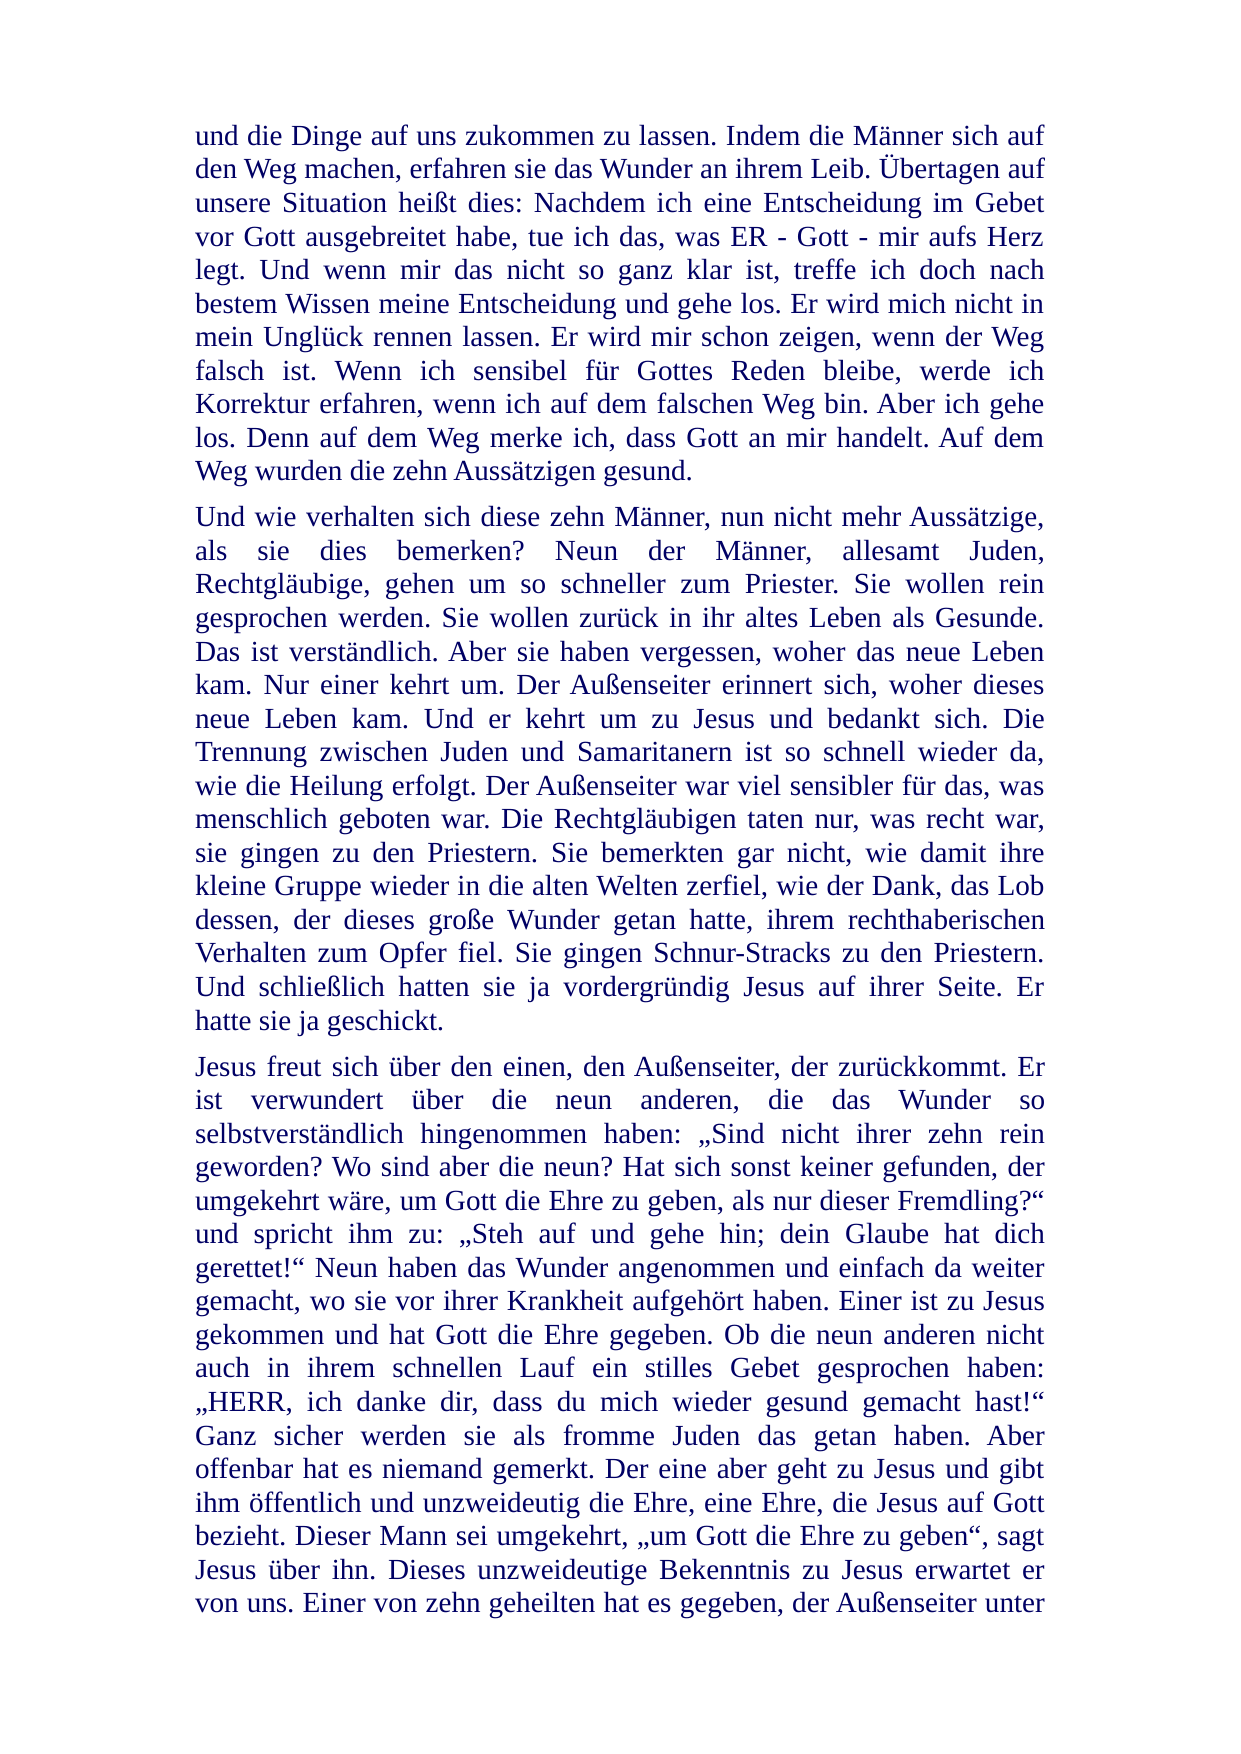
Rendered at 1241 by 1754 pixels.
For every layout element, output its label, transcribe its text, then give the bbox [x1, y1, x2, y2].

text Jesus freut sich über den einen, den Außenseiter, der zurückkommt. Er ist verwundert über die neun anderen, die das Wunder so selbstverständlich hingenommen haben: „Sind nicht ihrer zehn rein geworden? Wo sind aber die neun? Hat sich sonst keiner gefunden, der umgekehrt wäre, um Gott die Ehre zu geben, als nur dieser Fremdling?“ und spricht ihm zu: „Steh auf und gehe hin; dein Glaube hat dich gerettet!“ Neun haben das Wunder angenommen und einfach da weiter gemacht, wo sie vor ihrer Krankheit aufgehört haben. Einer ist zu Jesus gekommen und hat Gott die Ehre gegeben. Ob die neun anderen nicht auch in ihrem schnellen Lauf ein stilles Gebet gesprochen haben: „HERR, ich danke dir, dass du mich wieder gesund gemacht hast!“ Ganz sicher werden sie als fromme Juden das getan haben. Aber offenbar hat es niemand gemerkt. Der eine aber geht zu Jesus und gibt ihm öffentlich und unzweideutig die Ehre, eine Ehre, die Jesus auf Gott bezieht. Dieser Mann sei umgekehrt, „um Gott die Ehre zu geben“, sagt Jesus über ihn. Dieses unzweideutige Bekenntnis zu Jesus erwartet er von uns. Einer von zehn geheilten hat es gegeben, der Außenseiter unter [195, 1049, 1046, 1619]
text und die Dinge auf uns zukommen zu lassen. Indem die Männer sich auf den Weg machen, erfahren sie das Wunder an ihrem Leib. Übertagen auf unsere Situation heißt dies: Nachdem ich eine Entscheidung im Gebet vor Gott ausgebreitet habe, tue ich das, was ER - Gott - mir aufs Herz legt. Und wenn mir das nicht so ganz klar ist, treffe ich doch nach bestem Wissen meine Entscheidung und gehe los. Er wird mich nicht in mein Unglück rennen lassen. Er wird mir schon zeigen, wenn der Weg falsch ist. Wenn ich sensibel für Gottes Reden bleibe, werde ich Korrektur erfahren, wenn ich auf dem falschen Weg bin. Aber ich gehe los. Denn auf dem Weg merke ich, dass Gott an mir handelt. Auf dem Weg wurden die zehn Aussätzigen gesund. [195, 118, 1046, 487]
text Und wie verhalten sich diese zehn Männer, nun nicht mehr Aussätzige, als sie dies bemerken? Neun der Männer, allesamt Juden, Rechtgläubige, gehen um so schneller zum Priester. Sie wollen rein gesprochen werden. Sie wollen zurück in ihr altes Leben als Gesunde. Das ist verständlich. Aber sie haben vergessen, woher das neue Leben kam. Nur einer kehrt um. Der Außenseiter erinnert sich, woher dieses neue Leben kam. Und er kehrt um zu Jesus und bedankt sich. Die Trennung zwischen Juden und Samaritanern ist so schnell wieder da, wie die Heilung erfolgt. Der Außenseiter war viel sensibler für das, was menschlich geboten war. Die Rechtgläubigen taten nur, was recht war, sie gingen zu den Priestern. Sie bemerkten gar nicht, wie damit ihre kleine Gruppe wieder in die alten Welten zerfiel, wie der Dank, das Lob dessen, der dieses große Wunder getan hatte, ihrem rechthaberischen Verhalten zum Opfer fiel. Sie gingen Schnur-Stracks zu den Priestern. Und schließlich hatten sie ja vordergründig Jesus auf ihrer Seite. Er hatte sie ja geschickt. [195, 499, 1046, 1036]
